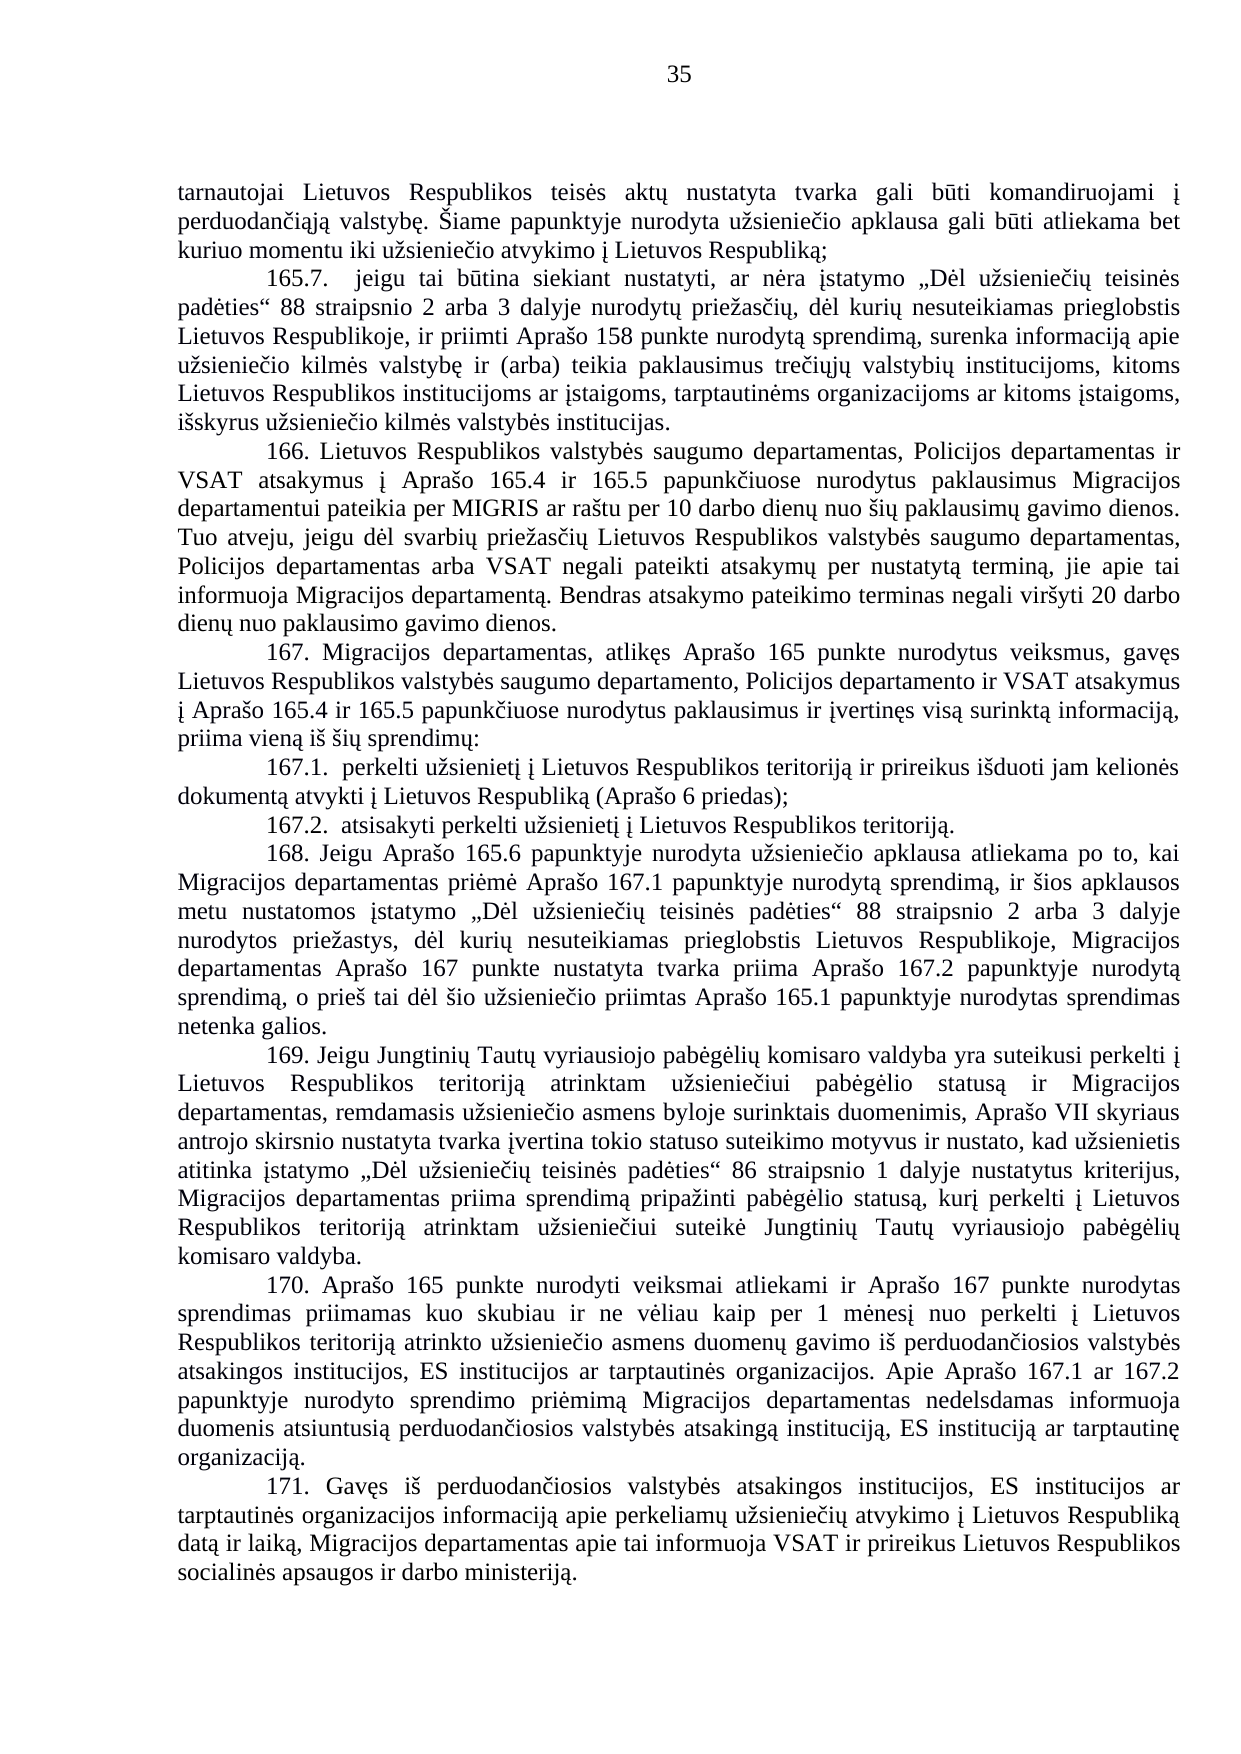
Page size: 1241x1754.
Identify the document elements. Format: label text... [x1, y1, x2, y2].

text 166. Lietuvos Respublikos valstybės saugumo departamentas, Policijos departamentas ir VSAT atsakymus į Aprašo 165.4 ir 165.5 papunkčiuose nurodytus paklausimus Migracijos departamentui pateikia per MIGRIS ar raštu per 10 darbo dienų nuo šių paklausimų gavimo dienos. Tuo atveju, jeigu dėl svarbių priežasčių Lietuvos Respublikos valstybės saugumo departamentas, Policijos departamentas arba VSAT negali pateikti atsakymų per nustatytą terminą, jie apie tai informuoja Migracijos departamentą. Bendras atsakymo pateikimo terminas negali viršyti 20 darbo dienų nuo paklausimo gavimo dienos. [177, 436, 1181, 637]
text 167. Migracijos departamentas, atlikęs Aprašo 165 punkte nurodytus veiksmus, gavęs Lietuvos Respublikos valstybės saugumo departamento, Policijos departamento ir VSAT atsakymus į Aprašo 165.4 ir 165.5 papunkčiuose nurodytus paklausimus ir įvertinęs visą surinktą informaciją, priima vieną iš šių sprendimų: [177, 637, 1181, 752]
text 169. Jeigu Jungtinių Tautų vyriausiojo pabėgėlių komisaro valdyba yra suteikusi perkelti į Lietuvos Respublikos teritoriją atrinktam užsieniečiui pabėgėlio statusą ir Migracijos departamentas, remdamasis užsieniečio asmens byloje surinktais duomenimis, Aprašo VII skyriaus antrojo skirsnio nustatyta tvarka įvertina tokio statuso suteikimo motyvus ir nustato, kad užsienietis atitinka įstatymo „Dėl užsieniečių teisinės padėties“ 86 straipsnio 1 dalyje nustatytus kriterijus, Migracijos departamentas priima sprendimą pripažinti pabėgėlio statusą, kurį perkelti į Lietuvos Respublikos teritoriją atrinktam užsieniečiui suteikė Jungtinių Tautų vyriausiojo pabėgėlių komisaro valdyba. [177, 1040, 1181, 1270]
text 167.2. atsisakyti perkelti užsienietį į Lietuvos Respublikos teritoriją. [177, 810, 1181, 838]
text 168. Jeigu Aprašo 165.6 papunktyje nurodyta užsieniečio apklausa atliekama po to, kai Migracijos departamentas priėmė Aprašo 167.1 papunktyje nurodytą sprendimą, ir šios apklausos metu nustatomos įstatymo „Dėl užsieniečių teisinės padėties“ 88 straipsnio 2 arba 3 dalyje nurodytos priežastys, dėl kurių nesuteikiamas prieglobstis Lietuvos Respublikoje, Migracijos departamentas Aprašo 167 punkte nustatyta tvarka priima Aprašo 167.2 papunktyje nurodytą sprendimą, o prieš tai dėl šio užsieniečio priimtas Aprašo 165.1 papunktyje nurodytas sprendimas netenka galios. [177, 838, 1181, 1040]
text 165.7. jeigu tai būtina siekiant nustatyti, ar nėra įstatymo „Dėl užsieniečių teisinės padėties“ 88 straipsnio 2 arba 3 dalyje nurodytų priežasčių, dėl kurių nesuteikiamas prieglobstis Lietuvos Respublikoje, ir priimti Aprašo 158 punkte nurodytą sprendimą, surenka informaciją apie užsieniečio kilmės valstybę ir (arba) teikia paklausimus trečiųjų valstybių institucijoms, kitoms Lietuvos Respublikos institucijoms ar įstaigoms, tarptautinėms organizacijoms ar kitoms įstaigoms, išskyrus užsieniečio kilmės valstybės institucijas. [177, 263, 1181, 436]
text 167.1. perkelti užsienietį į Lietuvos Respublikos teritoriją ir prireikus išduoti jam kelionės dokumentą atvykti į Lietuvos Respubliką (Aprašo 6 priedas); [177, 752, 1181, 810]
text 171. Gavęs iš perduodančiosios valstybės atsakingos institucijos, ES institucijos ar tarptautinės organizacijos informaciją apie perkeliamų užsieniečių atvykimo į Lietuvos Respubliką datą ir laiką, Migracijos departamentas apie tai informuoja VSAT ir prireikus Lietuvos Respublikos socialinės apsaugos ir darbo ministeriją. [177, 1471, 1181, 1586]
text 170. Aprašo 165 punkte nurodyti veiksmai atliekami ir Aprašo 167 punkte nurodytas sprendimas priimamas kuo skubiau ir ne vėliau kaip per 1 mėnesį nuo perkelti į Lietuvos Respublikos teritoriją atrinkto užsieniečio asmens duomenų gavimo iš perduodančiosios valstybės atsakingos institucijos, ES institucijos ar tarptautinės organizacijos. Apie Aprašo 167.1 ar 167.2 papunktyje nurodyto sprendimo priėmimą Migracijos departamentas nedelsdamas informuoja duomenis atsiuntusią perduodančiosios valstybės atsakingą instituciją, ES instituciją ar tarptautinę organizaciją. [177, 1270, 1181, 1471]
text tarnautojai Lietuvos Respublikos teisės aktų nustatyta tvarka gali būti komandiruojami į perduodančiąją valstybę. Šiame papunktyje nurodyta užsieniečio apklausa gali būti atliekama bet kuriuo momentu iki užsieniečio atvykimo į Lietuvos Respubliką; [177, 177, 1181, 263]
